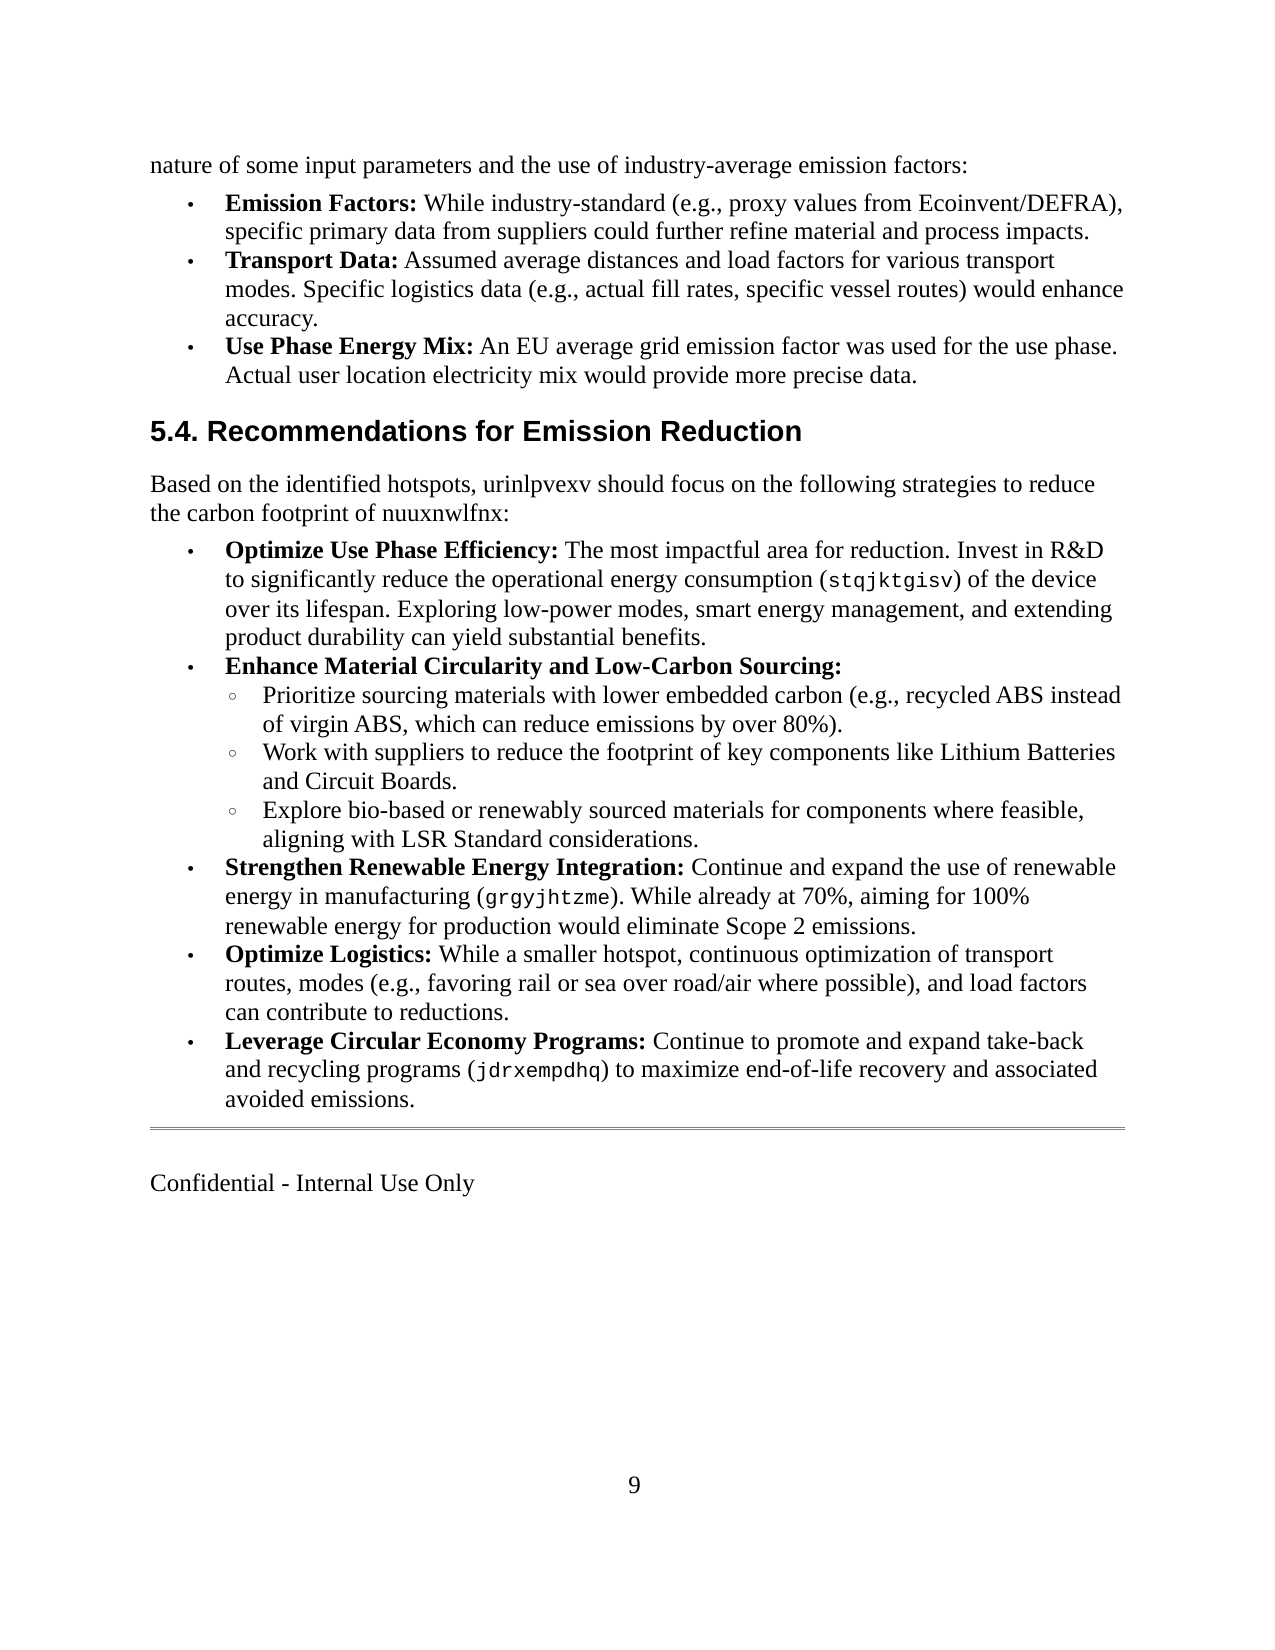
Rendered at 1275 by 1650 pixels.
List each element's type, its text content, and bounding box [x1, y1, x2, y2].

list Explore bio-based or renewably sourced materials for components where feasible, aligning with LSR Standard considerations. [225, 795, 1125, 852]
list Optimize Use Phase Efficiency: The most impactful area for reduction. Invest in R&D to significantly reduce the operational energy consumption (stqjktgisv) of the device over its lifespan. Exploring low-power modes, smart energy management, and extending product durability can yield substantial benefits. [187, 535, 1125, 651]
list Work with suppliers to reduce the footprint of key components like Lithium Batteries and Circuit Boards. [225, 737, 1125, 795]
list Leverage Circular Economy Programs: Continue to promote and expand take-back and recycling programs (jdrxempdhq) to maximize end-of-life recovery and associated avoided emissions. [187, 1026, 1125, 1113]
list Prioritize sourcing materials with lower embedded carbon (e.g., recycled ABS instead of virgin ABS, which can reduce emissions by over 80%). [225, 680, 1125, 737]
text Based on the identified hotspots, urinlpvexv should focus on the following strategies to reduce the carbon footprint of nuuxnwlfnx: [150, 469, 1125, 526]
list Use Phase Energy Mix: An EU average grid emission factor was used for the use phase. Actual user location electricity mix would provide more precise data. [187, 331, 1125, 389]
list Enhance Material Circularity and Low-Carbon Sourcing: [187, 651, 1125, 680]
list Emission Factors: While industry-standard (e.g., proxy values from Ecoinvent/DEFRA), specific primary data from suppliers could further refine material and process impacts. [187, 188, 1125, 245]
list Transport Data: Assumed average distances and load factors for various transport modes. Specific logistics data (e.g., actual fill rates, specific vessel routes) would enhance accuracy. [187, 245, 1125, 331]
list Optimize Logistics: While a smaller hotspot, continuous optimization of transport routes, modes (e.g., favoring rail or sea over road/air where possible), and load factors can contribute to reductions. [187, 939, 1125, 1026]
subtitle 5.4. Recommendations for Emission Reduction [150, 414, 1125, 447]
list Strengthen Renewable Energy Integration: Continue and expand the use of renewable energy in manufacturing (grgyjhtzme). While already at 70%, aiming for 100% renewable energy for production would eliminate Scope 2 emissions. [187, 852, 1125, 939]
text nature of some input parameters and the use of industry-average emission factors: [150, 150, 1125, 179]
text Confidential - Internal Use Only [150, 1168, 1125, 1197]
